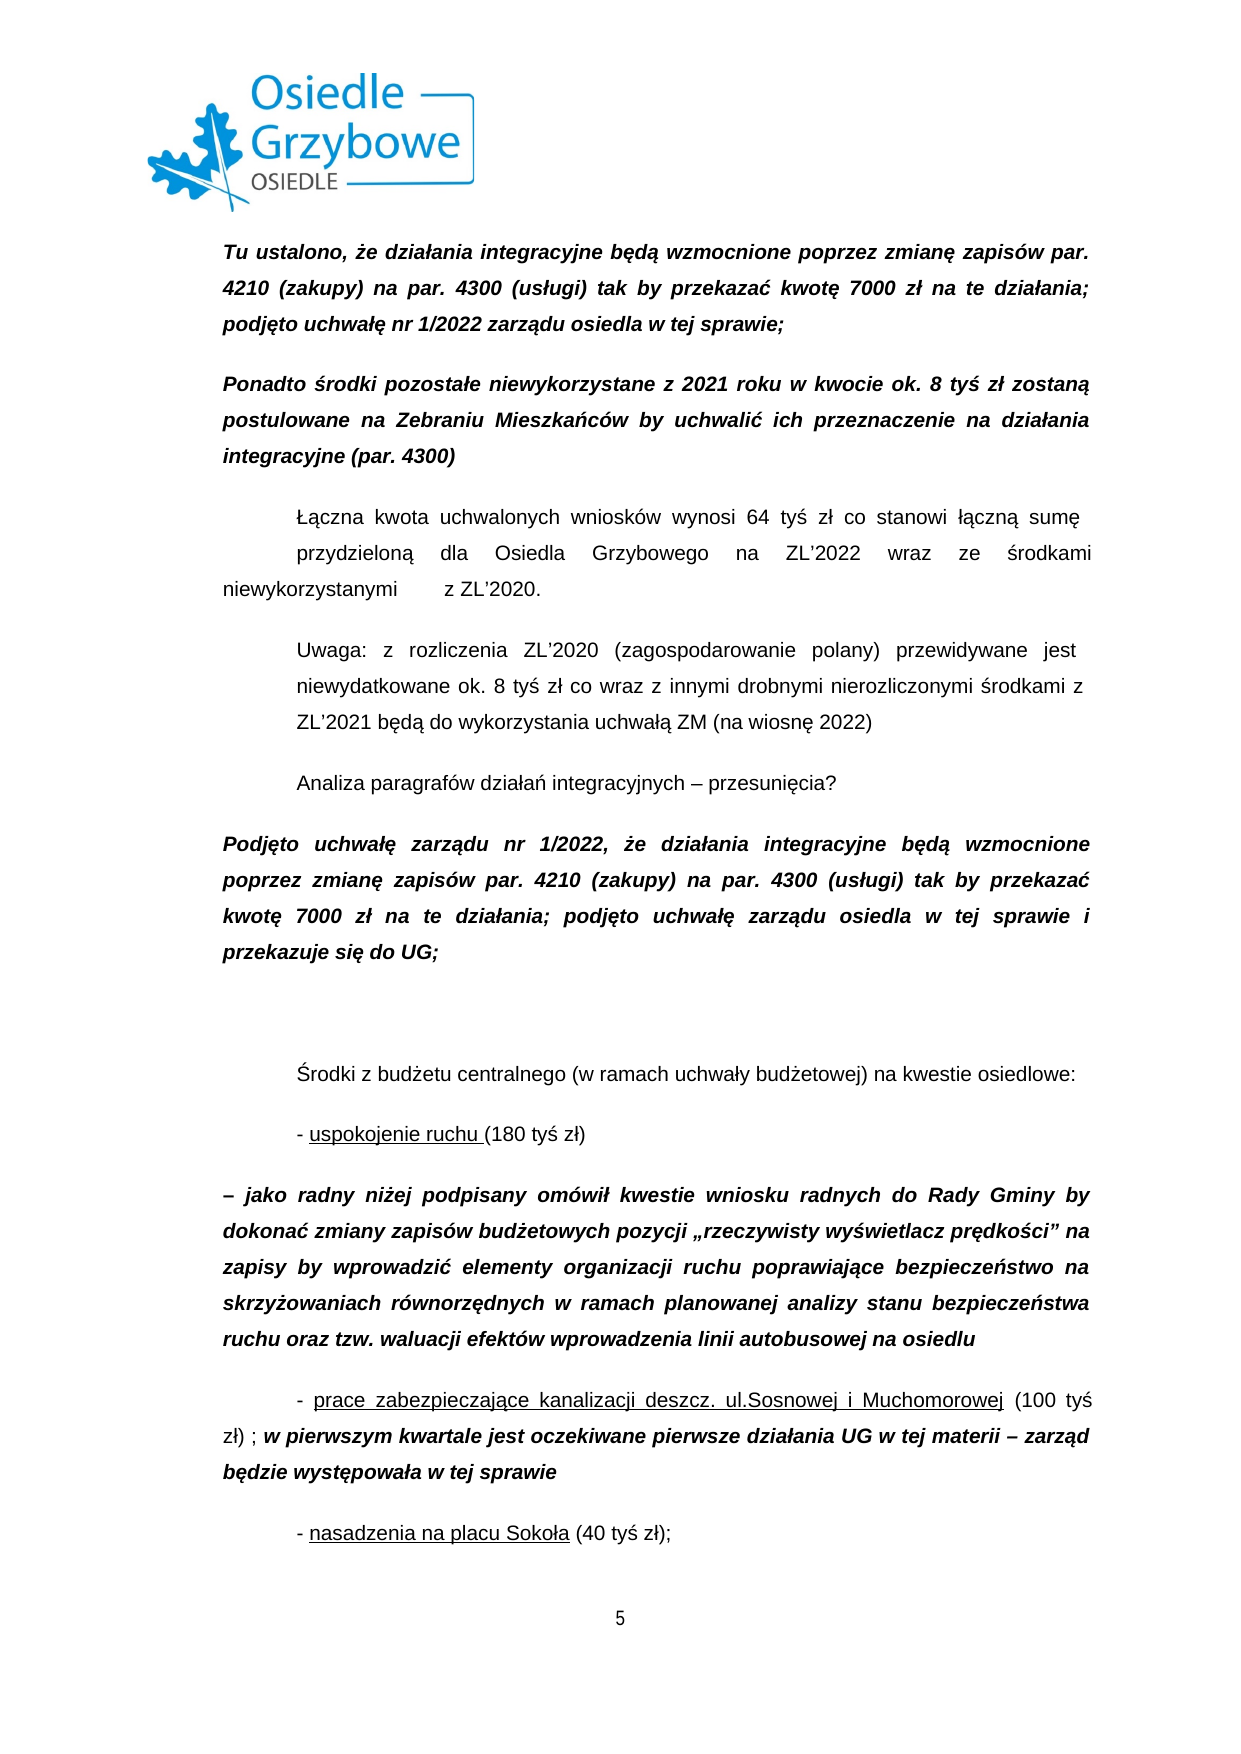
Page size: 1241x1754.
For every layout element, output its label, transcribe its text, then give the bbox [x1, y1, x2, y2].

list – jako radny niżej podpisany omówił kwestie wniosku radnych do Rady Gminy by dokonać zmiany zapisów budżetowych pozycji „rzeczywisty wyświetlacz prędkości” na zapisy by wprowadzić elementy organizacji ruchu poprawiające bezpieczeństwo na skrzyżowaniach równorzędnych w ramach planowanej analizy stanu bezpieczeństwa ruchu oraz tzw. waluacji efektów wprowadzenia linii autobusowej na osiedlu [223, 1183, 1093, 1351]
list Analiza paragrafów działań integracyjnych – przesunięcia? [223, 771, 1093, 795]
list Tu ustalono, że działania integracyjne będą wzmocnione poprzez zmianę zapisów par. 4210 (zakupy) na par. 4300 (usługi) tak by przekazać kwotę 7000 zł na te działania; podjęto uchwałę nr 1/2022 zarządu osiedla w tej sprawie; [223, 239, 1093, 335]
list - nasadzenia na placu Sokoła (40 tyś zł); [223, 1521, 1093, 1545]
list Środki z budżetu centralnego (w ramach uchwały budżetowej) na kwestie osiedlowe: [223, 1061, 1093, 1085]
list - prace zabezpieczające kanalizacji deszcz. ul.Sosnowej i Muchomorowej (100 tyś zł) ; w pierwszym kwartale jest oczekiwane pierwsze działania UG w tej materii – zarząd będzie występowała w tej sprawie [223, 1388, 1093, 1484]
list Podjęto uchwałę zarządu nr 1/2022, że działania integracyjne będą wzmocnione poprzez zmianę zapisów par. 4210 (zakupy) na par. 4300 (usługi) tak by przekazać kwotę 7000 zł na te działania; podjęto uchwałę zarządu osiedla w tej sprawie i przekazuje się do UG; [223, 832, 1093, 963]
list Łączna kwota uchwalonych wniosków wynosi 64 tyś zł co stanowi łączną sumę przydzieloną dla Osiedla Grzybowego na ZL’2022 wraz ze środkami niewykorzystanymi z ZL’2020. [223, 505, 1093, 601]
list Uwaga: z rozliczenia ZL’2020 (zagospodarowanie polany) przewidywane jest niewydatkowane ok. 8 tyś zł co wraz z innymi drobnymi nierozliczonymi środkami z ZL’2021 będą do wykorzystania uchwałą ZM (na wiosnę 2022) [223, 638, 1093, 734]
list Ponadto środki pozostałe niewykorzystane z 2021 roku w kwocie ok. 8 tyś zł zostaną postulowane na Zebraniu Mieszkańców by uchwalić ich przeznaczenie na działania integracyjne (par. 4300) [223, 372, 1093, 468]
list - uspokojenie ruchu (180 tyś zł) [223, 1122, 1093, 1146]
